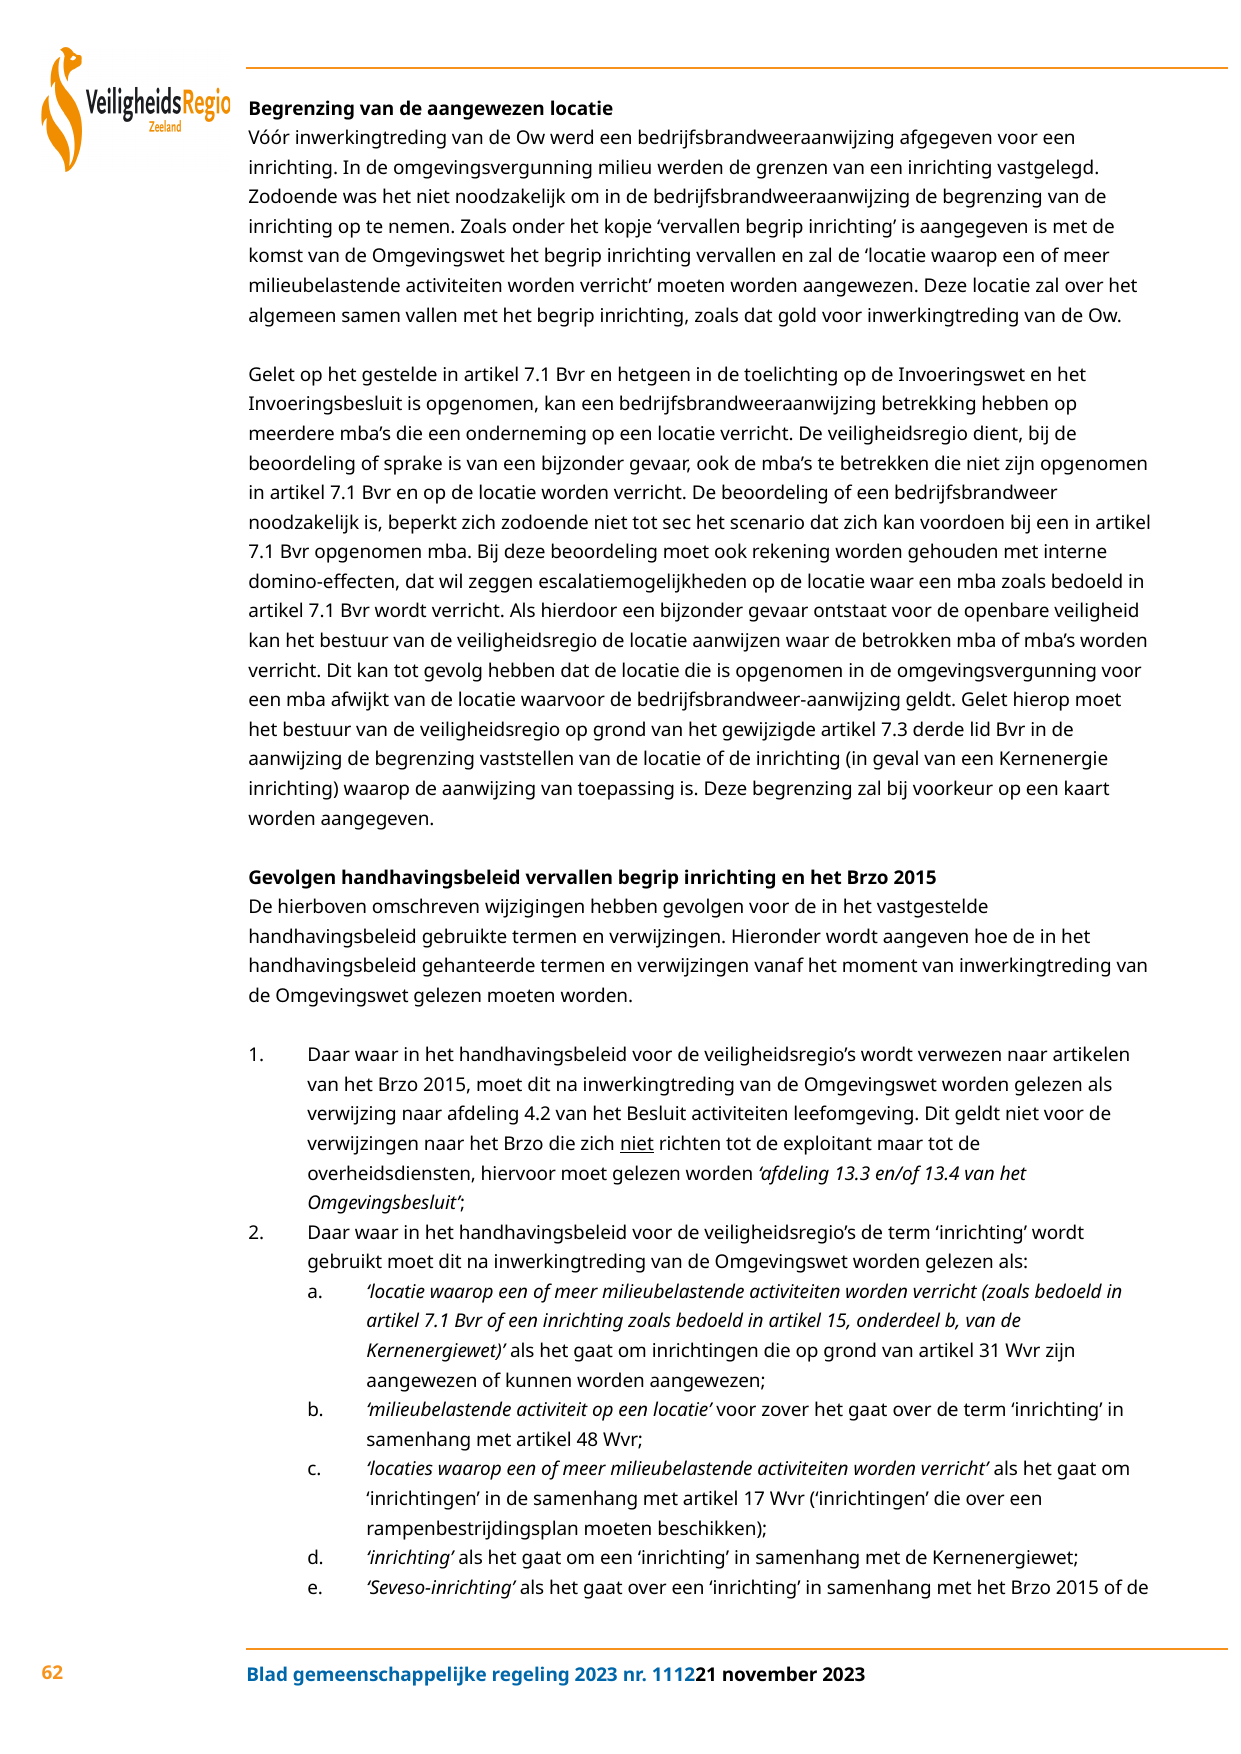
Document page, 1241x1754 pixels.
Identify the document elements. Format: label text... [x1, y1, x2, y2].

text Gelet op het gestelde in artikel 7.1 Bvr en hetgeen in de toelichting op de Invoeringswet en het Invoeringsbesluit is opgenomen, kan een bedrijfsbrandweeraanwijzing betrekking hebben op meerdere mba’s die een onderneming op een locatie verricht. De veiligheidsregio dient, bij de beoordeling of sprake is van een bijzonder gevaar, ook de mba’s te betrekken die niet zijn opgenomen in artikel 7.1 Bvr en op de locatie worden verricht. De beoordeling of een bedrijfsbrandweer noodzakelijk is, beperkt zich zodoende niet tot sec het scenario dat zich kan voordoen bij een in artikel 7.1 Bvr opgenomen mba. Bij deze beoordeling moet ook rekening worden gehouden met interne domino-effecten, dat wil zeggen escalatiemogelijkheden op de locatie waar een mba zoals bedoeld in artikel 7.1 Bvr wordt verricht. Als hierdoor een bijzonder gevaar ontstaat voor de openbare veiligheid kan het bestuur van de veiligheidsregio de locatie aanwijzen waar de betrokken mba of mba’s worden verricht. Dit kan tot gevolg hebben dat de locatie die is opgenomen in de omgevingsvergunning voor een mba afwijkt van de locatie waarvoor de bedrijfsbrandweer-aanwijzing geldt. Gelet hierop moet het bestuur van de veiligheidsregio op grond van het gewijzigde artikel 7.3 derde lid Bvr in de aanwijzing de begrenzing vaststellen van de locatie of de inrichting (in geval van een Kernenergie inrichting) waarop de aanwijzing van toepassing is. Deze begrenzing zal bij voorkeur op een kaart worden aangegeven. [248, 361, 1152, 831]
list ‘Seveso-inrichting’ als het gaat over een ‘inrichting’ in samenhang met het Brzo 2015 of de [307, 1574, 1152, 1600]
list ‘locaties waarop een of meer milieubelastende activiteiten worden verricht’ als het gaat om ‘inrichtingen’ in de samenhang met artikel 17 Wvr (‘inrichtingen’ die over een rampenbestrijdingsplan moeten beschikken); [307, 1456, 1152, 1541]
picture [41, 47, 231, 172]
text De hierboven omschreven wijzigingen hebben gevolgen voor de in het vastgestelde handhavingsbeleid gebruikte termen en verwijzingen. Hieronder wordt aangeven hoe de in het handhavingsbeleid gehanteerde termen en verwijzingen vanaf het moment van inwerkingtreding van de Omgevingswet gelezen moeten worden. [248, 893, 1152, 1008]
text Vóór inwerkingtreding van de Ow werd een bedrijfsbrandweeraanwijzing afgegeven voor een inrichting. In de omgevingsvergunning milieu werden de grenzen van een inrichting vastgelegd. Zodoende was het niet noodzakelijk om in de bedrijfsbrandweeraanwijzing de begrenzing van de inrichting op te nemen. Zoals onder het kopje ‘vervallen begrip inrichting’ is aangegeven is met de komst van de Omgevingswet het begrip inrichting vervallen en zal de ‘locatie waarop een of meer milieubelastende activiteiten worden verricht’ moeten worden aangewezen. Deze locatie zal over het algemeen samen vallen met het begrip inrichting, zoals dat gold voor inwerkingtreding van de Ow. [248, 124, 1152, 328]
list Daar waar in het handhavingsbeleid voor de veiligheidsregio’s wordt verwezen naar artikelen van het Brzo 2015, moet dit na inwerkingtreding van de Omgevingswet worden gelezen als verwijzing naar afdeling 4.2 van het Besluit activiteiten leefomgeving. Dit geldt niet voor de verwijzingen naar het Brzo die zich niet richten tot de exploitant maar tot de overheidsdiensten, hiervoor moet gelezen worden ‘afdeling 13.3 en/of 13.4 van het Omgevingsbesluit’; [248, 1041, 1152, 1215]
list Daar waar in het handhavingsbeleid voor de veiligheidsregio’s de term ‘inrichting’ wordt gebruikt moet dit na inwerkingtreding van de Omgevingswet worden gelezen als: [248, 1219, 1152, 1274]
list ‘inrichting’ als het gaat om een ‘inrichting’ in samenhang met de Kernenergiewet; [307, 1544, 1152, 1570]
list ‘locatie waarop een of meer milieubelastende activiteiten worden verricht (zoals bedoeld in artikel 7.1 Bvr of een inrichting zoals bedoeld in artikel 15, onderdeel b, van de Kernenergiewet)’ als het gaat om inrichtingen die op grond van artikel 31 Wvr zijn aangewezen of kunnen worden aangewezen; [307, 1278, 1152, 1393]
list ‘milieubelastende activiteit op een locatie’ voor zover het gaat over de term ‘inrichting’ in samenhang met artikel 48 Wvr; [307, 1396, 1152, 1452]
text Gevolgen handhavingsbeleid vervallen begrip inrichting en het Brzo 2015 [248, 864, 1152, 890]
text Begrenzing van de aangewezen locatie [248, 95, 1152, 121]
